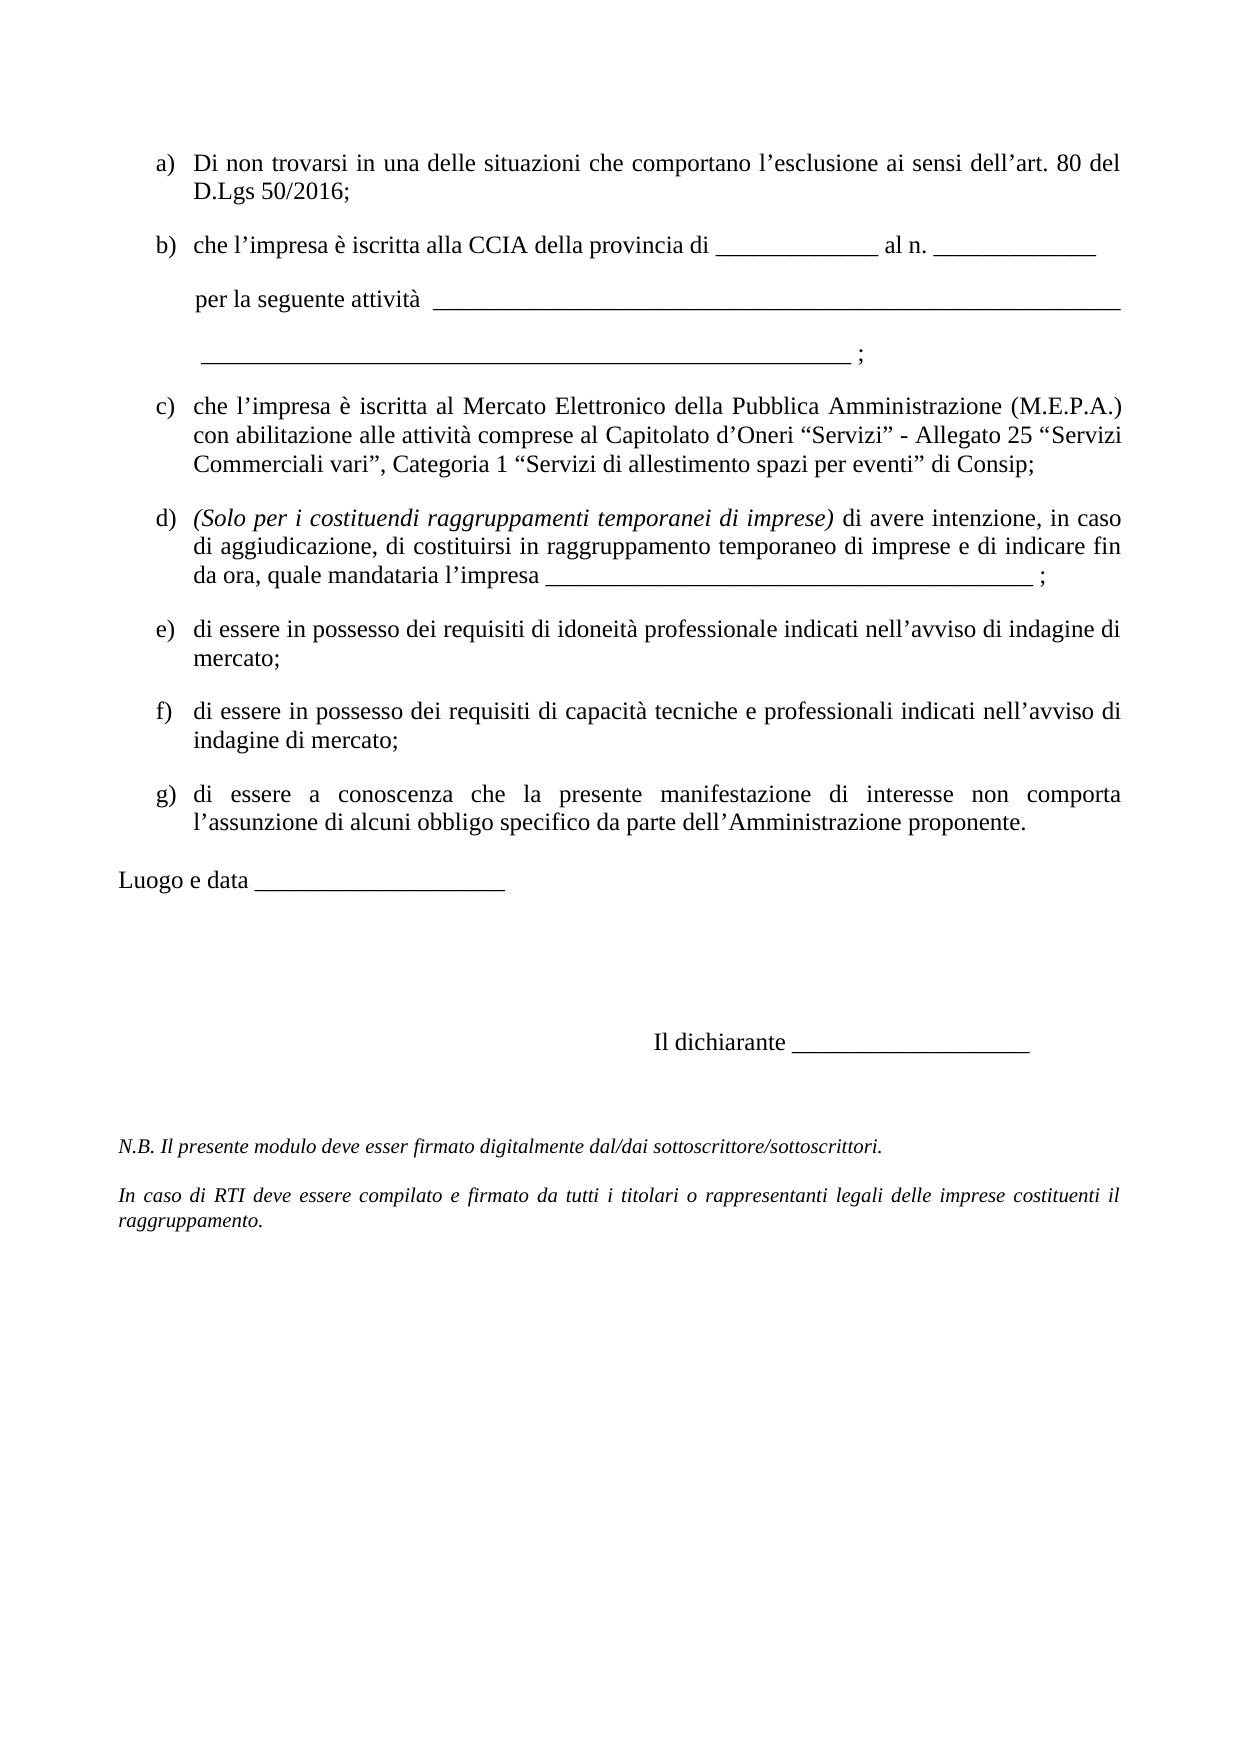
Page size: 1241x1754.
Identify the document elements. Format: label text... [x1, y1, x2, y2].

list di essere in possesso dei requisiti di idoneità professionale indicati nell’avviso di indagine di mercato; [156, 614, 1122, 671]
text Il dichiarante ___________________ [487, 1027, 1122, 1056]
text ____________________________________________________ ; [189, 338, 1122, 366]
list di essere a conoscenza che la presente manifestazione di interesse non comporta l’assunzione di alcuni obbligo specifico da parte dell’Amministrazione proponente. [156, 779, 1122, 836]
text per la seguente attività _______________________________________________________ [189, 284, 1122, 313]
list che l’impresa è iscritta alla CCIA della provincia di _____________ al n. _____________ [156, 230, 1122, 259]
list che l’impresa è iscritta al Mercato Elettronico della Pubblica Amministrazione (M.E.P.A.) con abilitazione alle attività comprese al Capitolato d’Oneri “Servizi” - Allegato 25 “Servizi Commerciali vari”, Categoria 1 “Servizi di allestimento spazi per eventi” di Consip; [156, 391, 1122, 478]
text In caso di RTI deve essere compilato e firmato da tutti i titolari o rappresentanti legali delle imprese costituenti il raggruppamento. [118, 1183, 1122, 1232]
list Di non trovarsi in una delle situazioni che comportano l’esclusione ai sensi dell’art. 80 del D.Lgs 50/2016; [156, 148, 1122, 205]
list di essere in possesso dei requisiti di capacità tecniche e professionali indicati nell’avviso di indagine di mercato; [156, 696, 1122, 754]
list (Solo per i costituendi raggruppamenti temporanei di imprese) di avere intenzione, in caso di aggiudicazione, di costituirsi in raggruppamento temporaneo di imprese e di indicare fin da ora, quale mandataria l’impresa _______________________________________ ; [156, 503, 1122, 589]
text Luogo e data ____________________ [118, 866, 1122, 894]
text N.B. Il presente modulo deve esser firmato digitalmente dal/dai sottoscrittore/sottoscrittori. [118, 1134, 1122, 1158]
